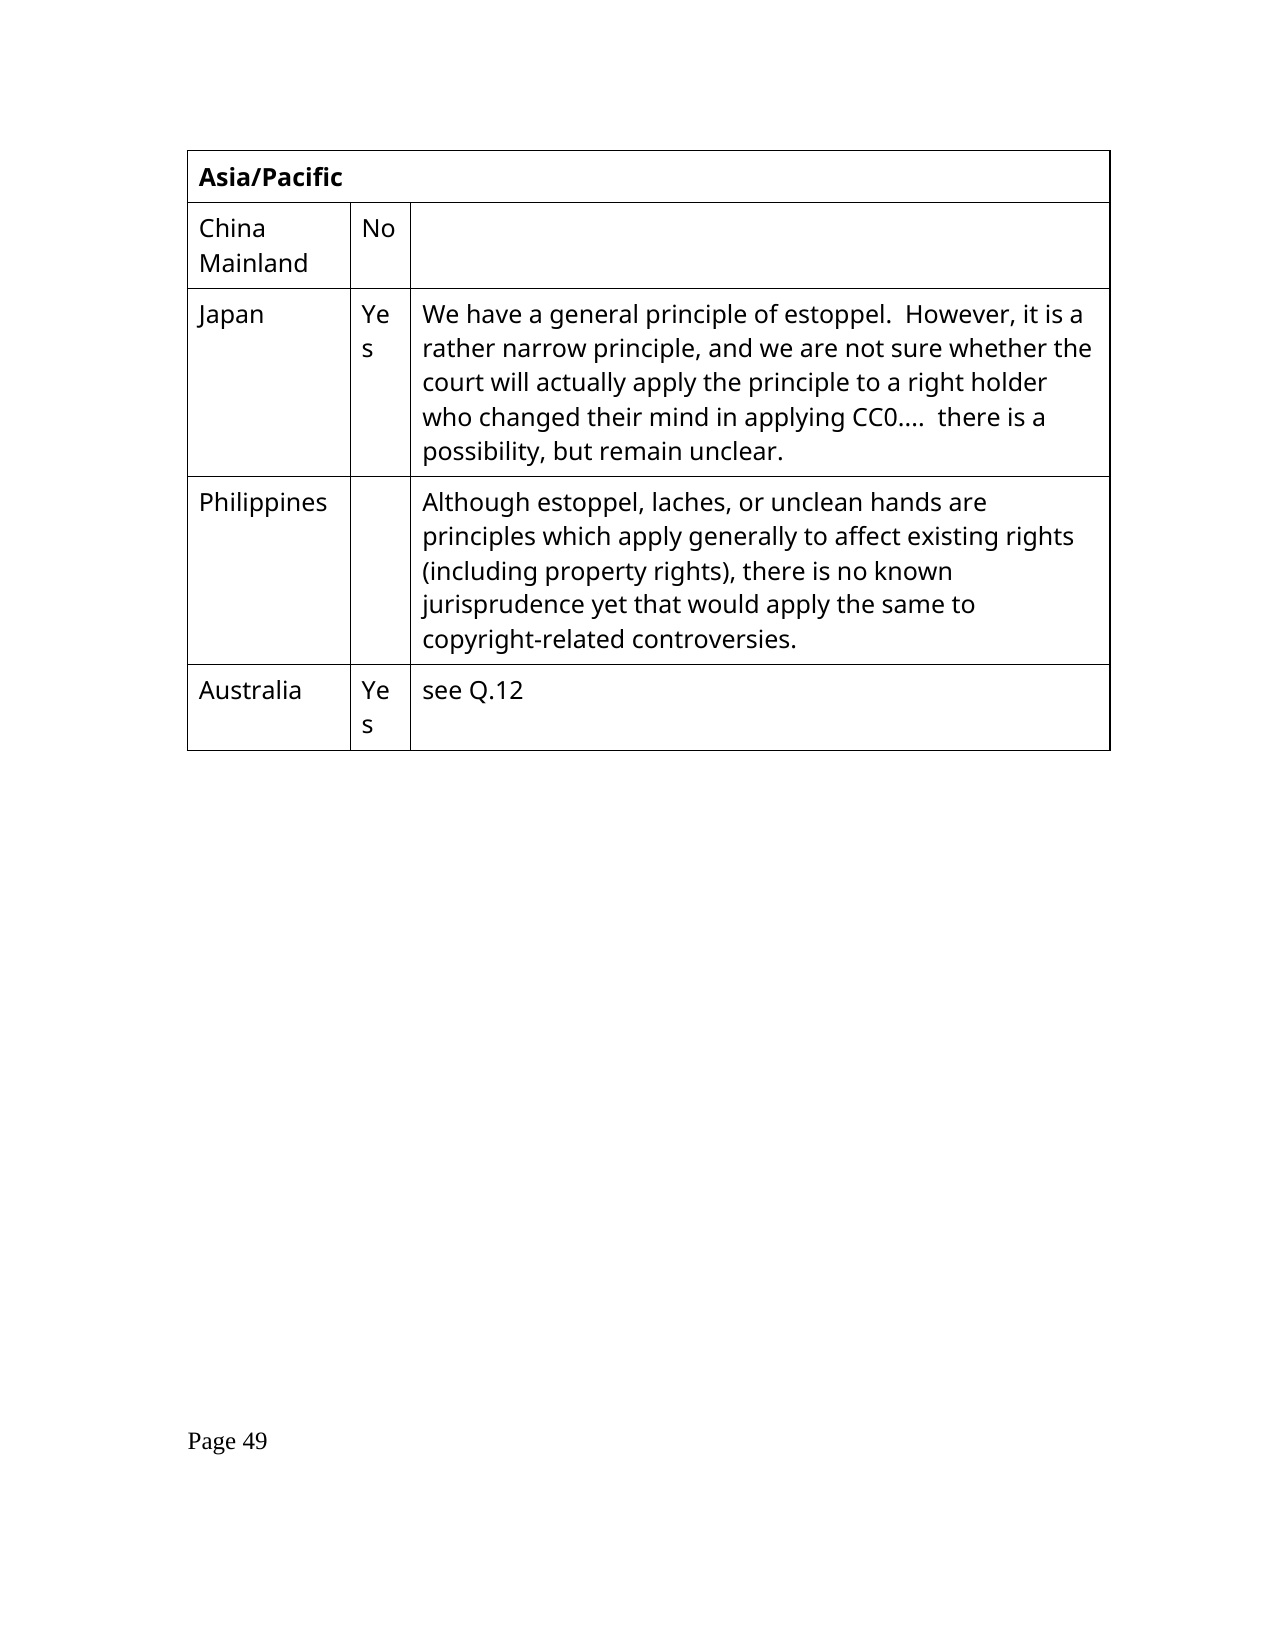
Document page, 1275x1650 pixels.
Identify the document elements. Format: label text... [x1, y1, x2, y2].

table_cell see Q.12 [411, 665, 1109, 749]
table_cell Yes [351, 665, 410, 749]
table_cell We have a general principle of estoppel. However, it is a rather narrow principle, and we are not sure whether the court will actually apply the principle to a right holder who changed their mind in applying CC0.... there is a possibility, but remain unclear. [411, 289, 1109, 476]
table_cell Yes [351, 289, 410, 476]
table_cell China Mainland [188, 203, 350, 288]
table_cell Japan [188, 289, 350, 476]
table_cell [411, 203, 1109, 288]
table_cell Philippines [188, 477, 350, 664]
table_cell [351, 477, 410, 664]
table_cell Although estoppel, laches, or unclean hands are principles which apply generally to affect existing rights (including property rights), there is no known jurisprudence yet that would apply the same to copyright-related controversies. [411, 477, 1109, 664]
table_cell Asia/Pacific [188, 151, 1109, 202]
table_cell No [351, 203, 410, 288]
table_cell Australia [188, 665, 350, 749]
